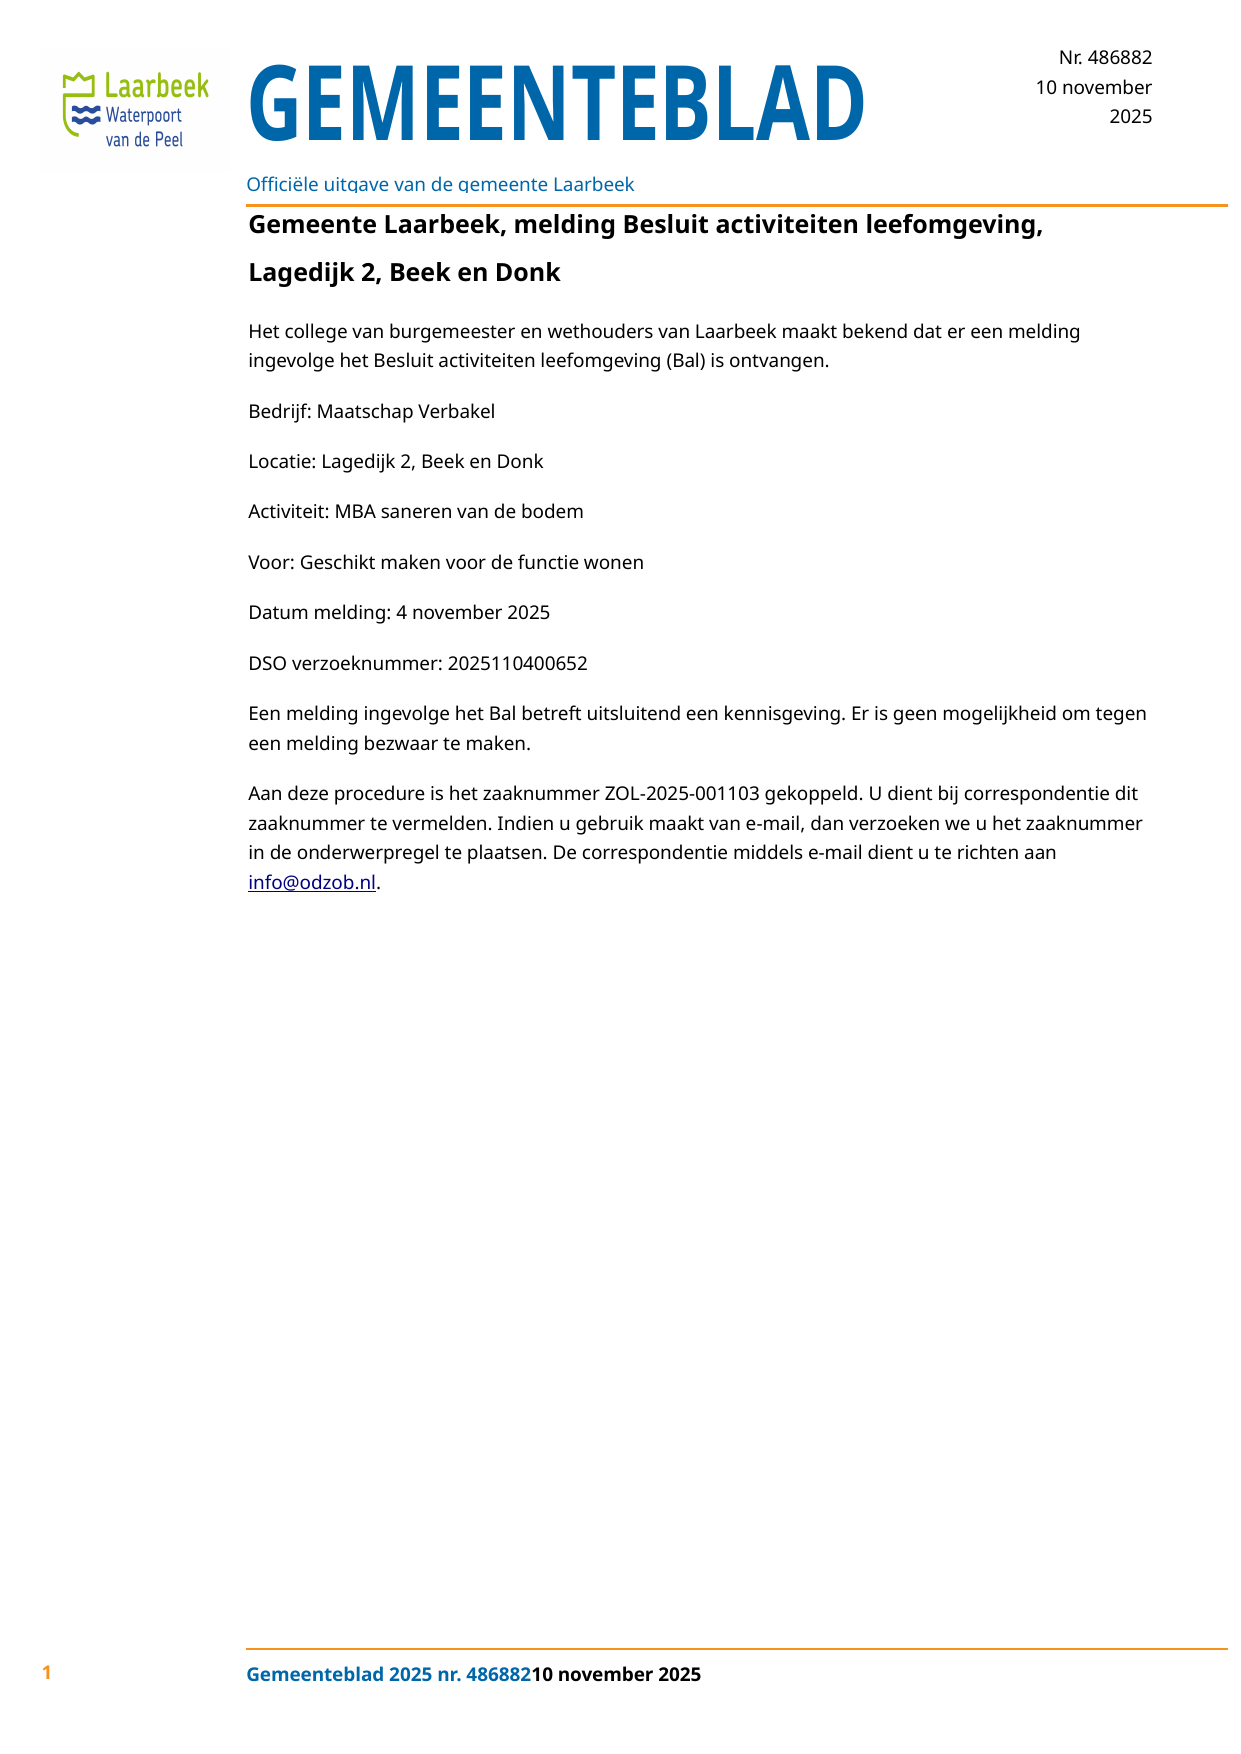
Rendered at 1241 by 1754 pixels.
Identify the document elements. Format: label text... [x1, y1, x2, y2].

text Locatie: Lagedijk 2, Beek en Donk [248, 448, 1152, 474]
text Activiteit: MBA saneren van de bodem [248, 499, 1152, 524]
picture [41, 47, 231, 172]
text Datum melding: 4 november 2025 [248, 599, 1152, 625]
text Aan deze procedure is het zaaknummer ZOL-2025-001103 gekoppeld. U dient bij correspondentie dit zaaknummer te vermelden. Indien u gebruik maakt van e-mail, dan verzoeken we u het zaaknummer in de onderwerpregel te plaatsen. De correspondentie middels e-mail dient u te richten aan info@odzob.nl. [248, 780, 1152, 895]
text Voor: Geschikt maken voor de functie wonen [248, 549, 1152, 575]
text Bedrijf: Maatschap Verbakel [248, 398, 1152, 424]
text Gemeente Laarbeek, melding Besluit activiteiten leefomgeving, Lagedijk 2, Beek en Donk [248, 207, 1152, 288]
text Een melding ingevolge het Bal betreft uitsluitend een kennisgeving. Er is geen mogelijkheid om tegen een melding bezwaar te maken. [248, 700, 1152, 756]
text Het college van burgemeester en wethouders van Laarbeek maakt bekend dat er een melding ingevolge het Besluit activiteiten leefomgeving (Bal) is ontvangen. [248, 318, 1152, 373]
text DSO verzoeknummer: 2025110400652 [248, 650, 1152, 676]
